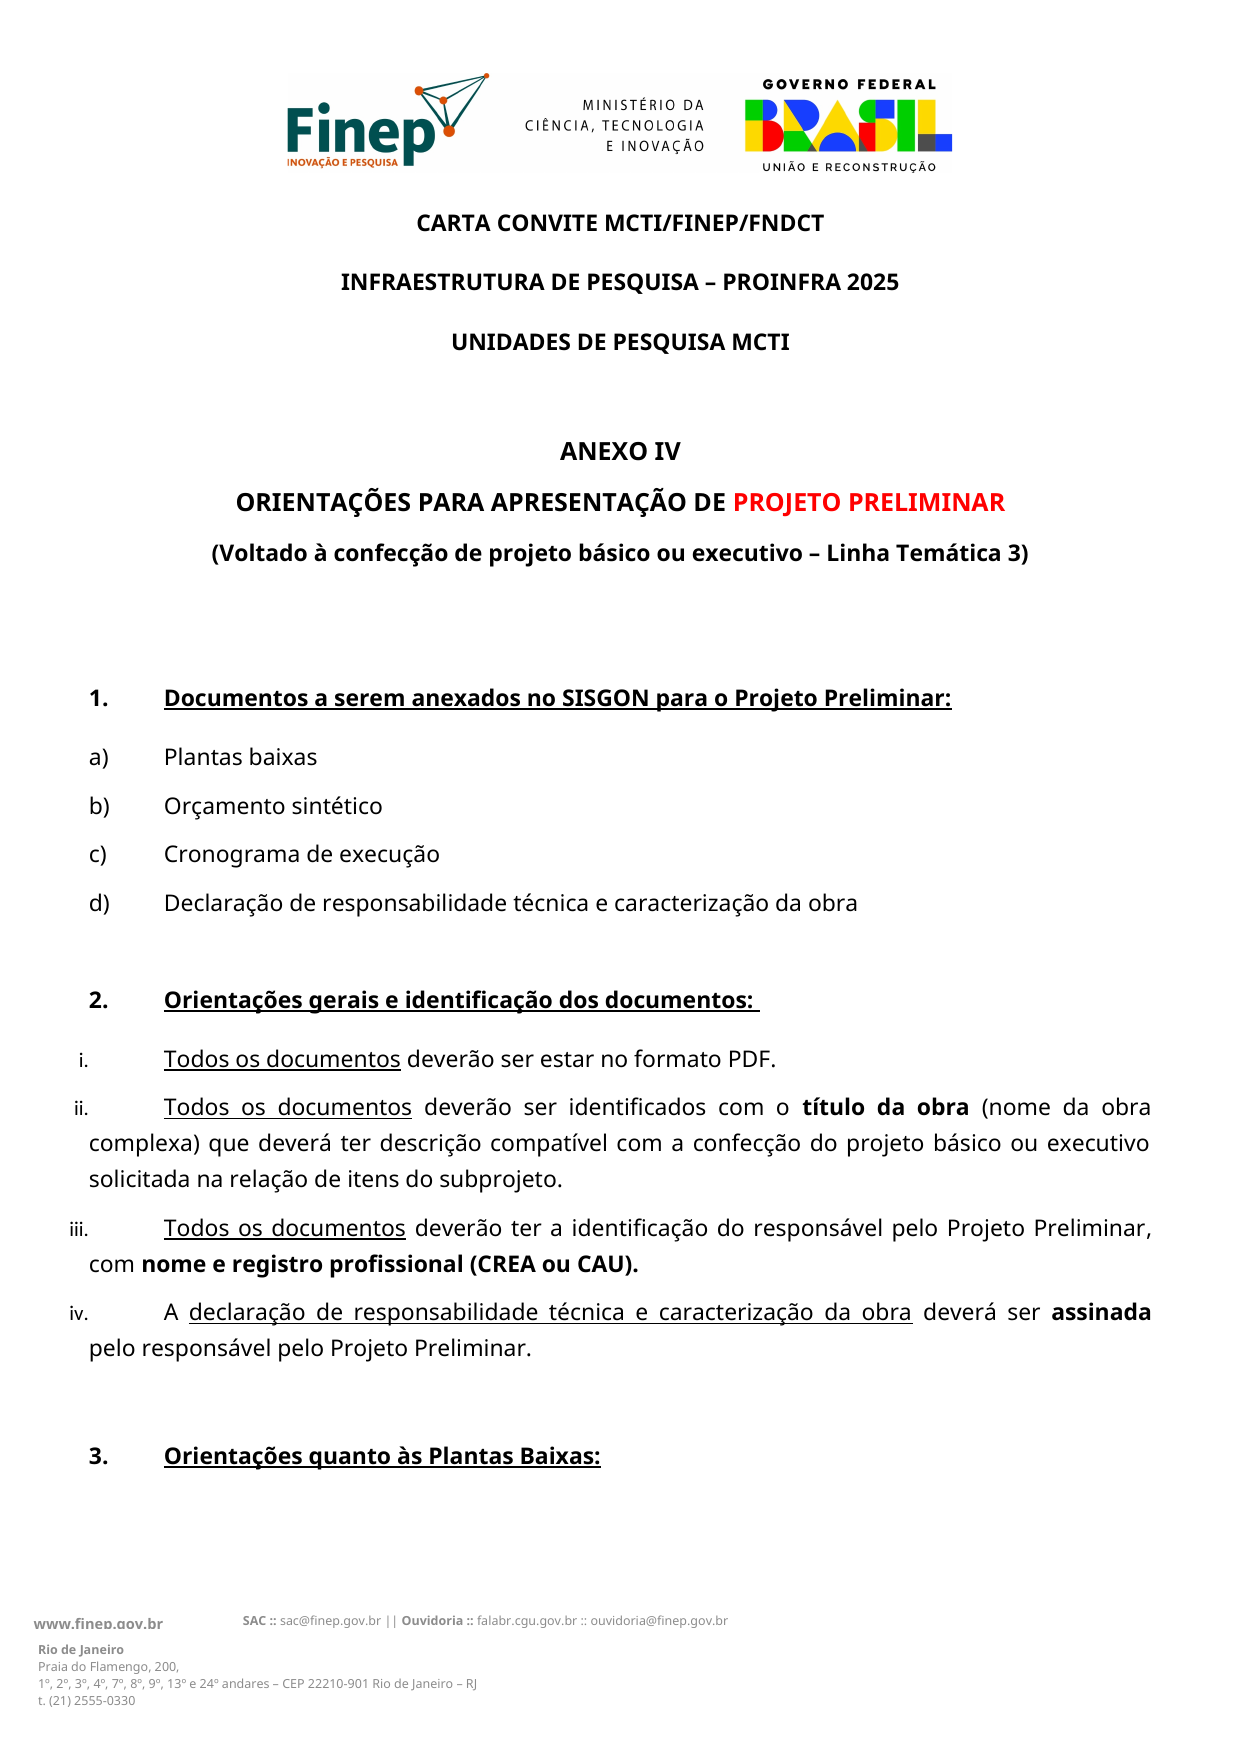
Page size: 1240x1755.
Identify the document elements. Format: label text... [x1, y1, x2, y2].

text INFRAESTRUTURA DE PESQUISA – PROINFRA 2025 [89, 266, 1152, 297]
list Orientações gerais e identificação dos documentos: [89, 983, 1152, 1015]
list Todos os documentos deverão ser identificados com o título da obra (nome da obra complexa) que deverá ter descrição compatível com a confecção do projeto básico ou executivo solicitada na relação de itens do subprojeto. [89, 1091, 1152, 1194]
list Orçamento sintético [89, 790, 1152, 821]
list Todos os documentos deverão ser estar no formato PDF. [89, 1043, 1152, 1074]
list Documentos a serem anexados no SISGON para o Projeto Preliminar: [89, 682, 1152, 713]
text ORIENTAÇÕES PARA APRESENTAÇÃO DE PROJETO PRELIMINAR [89, 485, 1152, 519]
text (Voltado à confecção de projeto básico ou executivo – Linha Temática 3) [89, 537, 1152, 568]
list Cronograma de execução [89, 838, 1152, 869]
list A declaração de responsabilidade técnica e caracterização da obra deverá ser assinada pelo responsável pelo Projeto Preliminar. [89, 1296, 1152, 1363]
list Declaração de responsabilidade técnica e caracterização da obra [89, 887, 1152, 918]
list Plantas baixas [89, 741, 1152, 773]
list Todos os documentos deverão ter a identificação do responsável pelo Projeto Preliminar, com nome e registro profissional (CREA ou CAU). [89, 1212, 1152, 1279]
list Orientações quanto às Plantas Baixas: [89, 1440, 1152, 1471]
text UNIDADES DE PESQUISA MCTI [89, 326, 1152, 357]
text ANEXO IV [89, 433, 1152, 467]
text CARTA CONVITE MCTI/FINEP/FNDCT [89, 207, 1152, 238]
